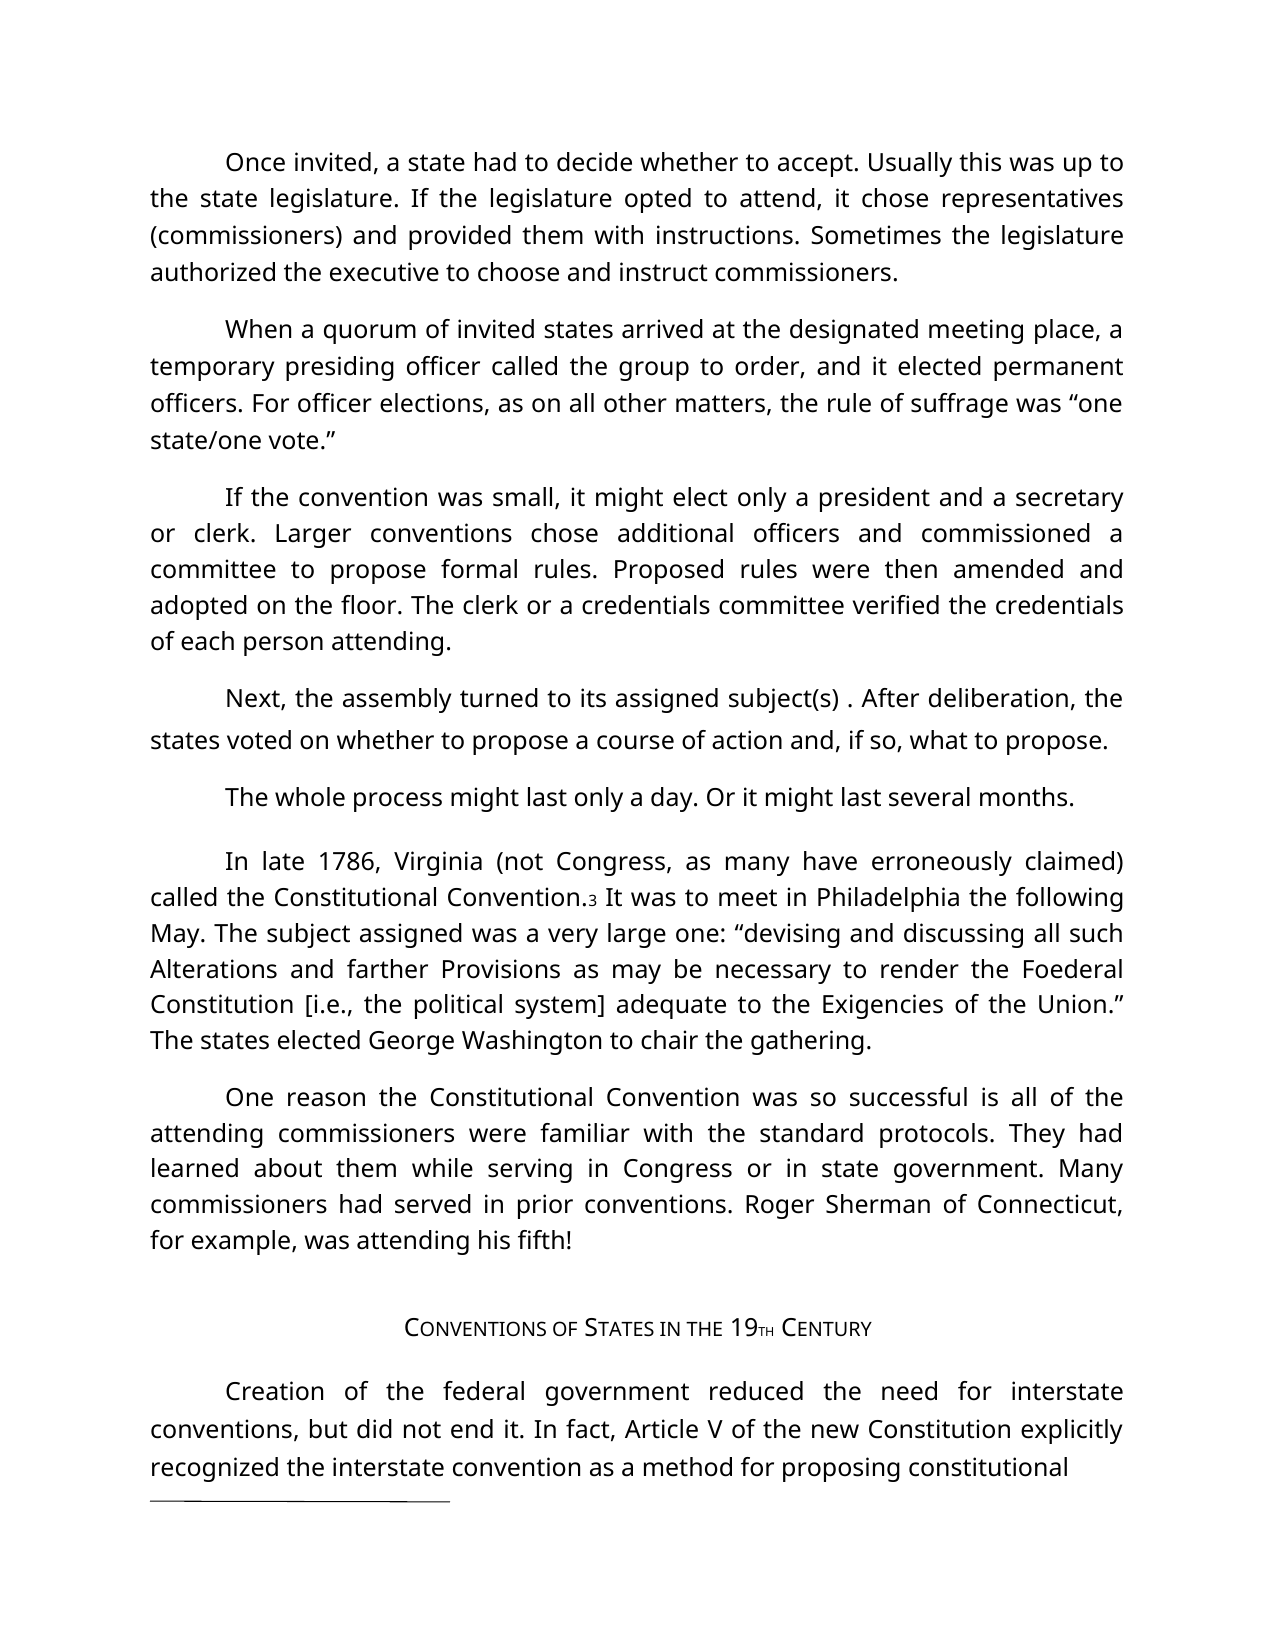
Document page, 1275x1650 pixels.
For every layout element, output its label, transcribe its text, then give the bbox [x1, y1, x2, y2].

text When a quorum of invited states arrived at the designated meeting place, a temporary presiding officer called the group to order, and it elected permanent officers. For officer elections, as on all other matters, the rule of suffrage was “one state/one vote.” [150, 312, 1125, 457]
text Next, the assembly turned to its assigned subject(s) . After deliberation, the states voted on whether to propose a course of action and, if so, what to propose. [150, 681, 1125, 757]
text CONVENTIONS OF STATES IN THE 19TH CENTURY [150, 1310, 1125, 1344]
text If the convention was small, it might elect only a president and a secretary or clerk. Larger conventions chose additional officers and commissioned a committee to propose formal rules. Proposed rules were then amended and adopted on the floor. The clerk or a credentials committee verified the credentials of each person attending. [150, 479, 1125, 658]
text In late 1786, Virginia (not Congress, as many have erroneously claimed) called the Constitutional Convention.3 It was to meet in Philadelphia the following May. The subject assigned was a very large one: “devising and discussing all such Alterations and farther Provisions as may be necessary to render the Foederal Constitution [i.e., the political system] adequate to the Exigencies of the Union.” The states elected George Washington to chair the gathering. [150, 844, 1125, 1057]
text The whole process might last only a day. Or it might last several months. [225, 780, 1125, 814]
text Creation of the federal government reduced the need for interstate conventions, but did not end it. In fact, Article V of the new Constitution explicitly recognized the interstate convention as a method for proposing constitutional [150, 1374, 1125, 1484]
text One reason the Constitutional Convention was so successful is all of the attending commissioners were familiar with the standard protocols. They had learned about them while serving in Congress or in state government. Many commissioners had served in prior conventions. Roger Sherman of Connecticut, for example, was attending his fifth! [150, 1079, 1125, 1257]
text Once invited, a state had to decide whether to accept. Usually this was up to the state legislature. If the legislature opted to attend, it chose representatives (commissioners) and provided them with instructions. Sometimes the legislature authorized the executive to choose and instruct commissioners. [150, 144, 1125, 289]
